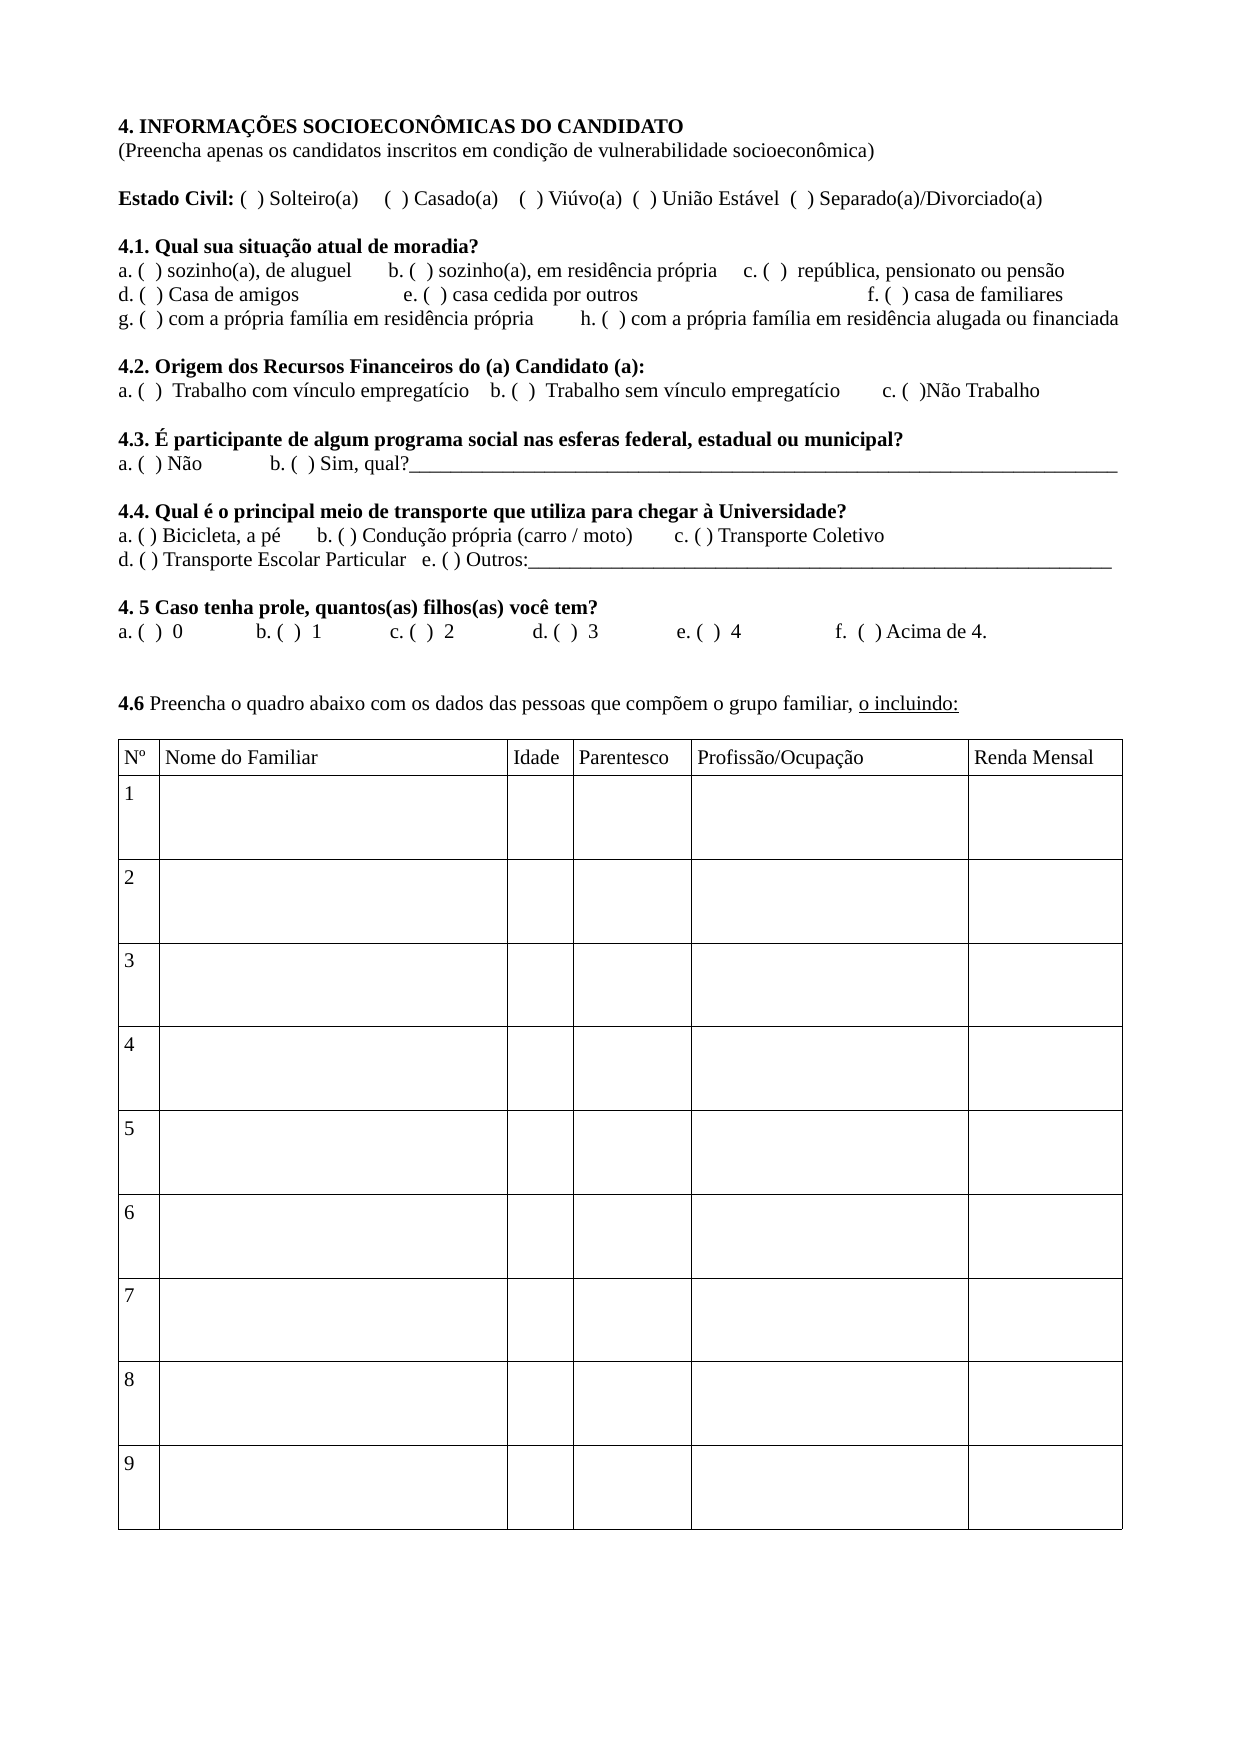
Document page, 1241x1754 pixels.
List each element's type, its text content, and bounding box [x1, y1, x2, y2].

table_header Profissão/Ocupação [692, 740, 968, 775]
table_cell [969, 1279, 1122, 1361]
table_cell [508, 1195, 573, 1277]
table_cell [969, 1446, 1122, 1529]
table_cell 9 [119, 1446, 159, 1529]
table_cell [692, 1027, 968, 1110]
table_cell 8 [119, 1362, 159, 1445]
text a. ( ) Trabalho com vínculo empregatício b. ( ) Trabalho sem vínculo empregatício c. ( )Não Trabalho [118, 378, 1122, 402]
text 4. 5 Caso tenha prole, quantos(as) filhos(as) você tem? [118, 595, 1122, 619]
table_header Parentesco [574, 740, 691, 775]
text a. ( ) 0 b. ( ) 1 c. ( ) 2 d. ( ) 3 e. ( ) 4 f. ( ) Acima de 4. [118, 619, 1122, 643]
table_cell [692, 1111, 968, 1194]
table_cell [692, 776, 968, 859]
table_cell [508, 860, 573, 942]
table_cell [692, 1446, 968, 1529]
table_cell [508, 1446, 573, 1529]
table_cell 6 [119, 1195, 159, 1277]
text a. ( ) Bicicleta, a pé b. ( ) Condução própria (carro / moto) c. ( ) Transporte Coletivo [118, 523, 1122, 547]
table_header Nome do Familiar [160, 740, 507, 775]
table_cell [969, 944, 1122, 1026]
table_cell [160, 1027, 507, 1110]
table_cell [692, 1362, 968, 1445]
table_header Renda Mensal [969, 740, 1122, 775]
table_cell 4 [119, 1027, 159, 1110]
table_cell [574, 860, 691, 942]
table_cell [574, 1195, 691, 1277]
text 4.2. Origem dos Recursos Financeiros do (a) Candidato (a): [118, 354, 1122, 378]
table_cell 3 [119, 944, 159, 1026]
table_cell [574, 776, 691, 859]
table_cell [508, 1111, 573, 1194]
table_cell [160, 1111, 507, 1194]
table_cell [160, 944, 507, 1026]
table_cell [692, 1195, 968, 1277]
table_cell [969, 1195, 1122, 1277]
table_cell [508, 1279, 573, 1361]
table_cell [160, 776, 507, 859]
table_cell [160, 1195, 507, 1277]
table_cell [969, 1111, 1122, 1194]
text 4. INFORMAÇÕES SOCIOECONÔMICAS DO CANDIDATO [118, 114, 1122, 138]
table_cell [969, 860, 1122, 942]
table_cell [574, 1446, 691, 1529]
table_cell [969, 776, 1122, 859]
table_cell [160, 1446, 507, 1529]
text 4.1. Qual sua situação atual de moradia? [118, 234, 1122, 258]
table_cell [508, 1362, 573, 1445]
table_cell 7 [119, 1279, 159, 1361]
text d. ( ) Transporte Escolar Particular e. ( ) Outros:________________________________________________________ [118, 547, 1122, 571]
table_cell [574, 944, 691, 1026]
text a. ( ) sozinho(a), de aluguel b. ( ) sozinho(a), em residência própria c. ( ) república, pensionato ou pensão d. ( ) Casa de amigos e. ( ) casa cedida por outros f. ( ) casa de familiares g. ( ) com a própria família em residência própria h. ( ) com a própria família em residência alugada ou financiada [118, 258, 1122, 330]
table_cell [692, 944, 968, 1026]
table_cell [160, 1279, 507, 1361]
table_cell [160, 860, 507, 942]
table_header Idade [508, 740, 573, 775]
table_cell [574, 1111, 691, 1194]
table_cell [574, 1279, 691, 1361]
table_header Nº [119, 740, 159, 775]
table_cell 5 [119, 1111, 159, 1194]
table_cell [574, 1027, 691, 1110]
text 4.4. Qual é o principal meio de transporte que utiliza para chegar à Universidade? [118, 499, 1122, 523]
table_cell [692, 860, 968, 942]
text 4.3. É participante de algum programa social nas esferas federal, estadual ou municipal? [118, 427, 1122, 451]
text Estado Civil: ( ) Solteiro(a) ( ) Casado(a) ( ) Viúvo(a) ( ) União Estável ( ) Separado(a)/Divorciado(a) [118, 186, 1122, 210]
table_cell [160, 1362, 507, 1445]
table_cell [969, 1027, 1122, 1110]
table_cell 1 [119, 776, 159, 859]
table_cell [508, 1027, 573, 1110]
text (Preencha apenas os candidatos inscritos em condição de vulnerabilidade socioeconômica) [118, 138, 1122, 162]
table_cell [969, 1362, 1122, 1445]
text 4.6 Preencha o quadro abaixo com os dados das pessoas que compõem o grupo familiar, o incluindo: [118, 691, 1122, 715]
table_cell [574, 1362, 691, 1445]
table_cell [508, 944, 573, 1026]
text a. ( ) Não b. ( ) Sim, qual?____________________________________________________________________ [118, 451, 1122, 475]
table_cell [508, 776, 573, 859]
table_cell 2 [119, 860, 159, 942]
table_cell [692, 1279, 968, 1361]
